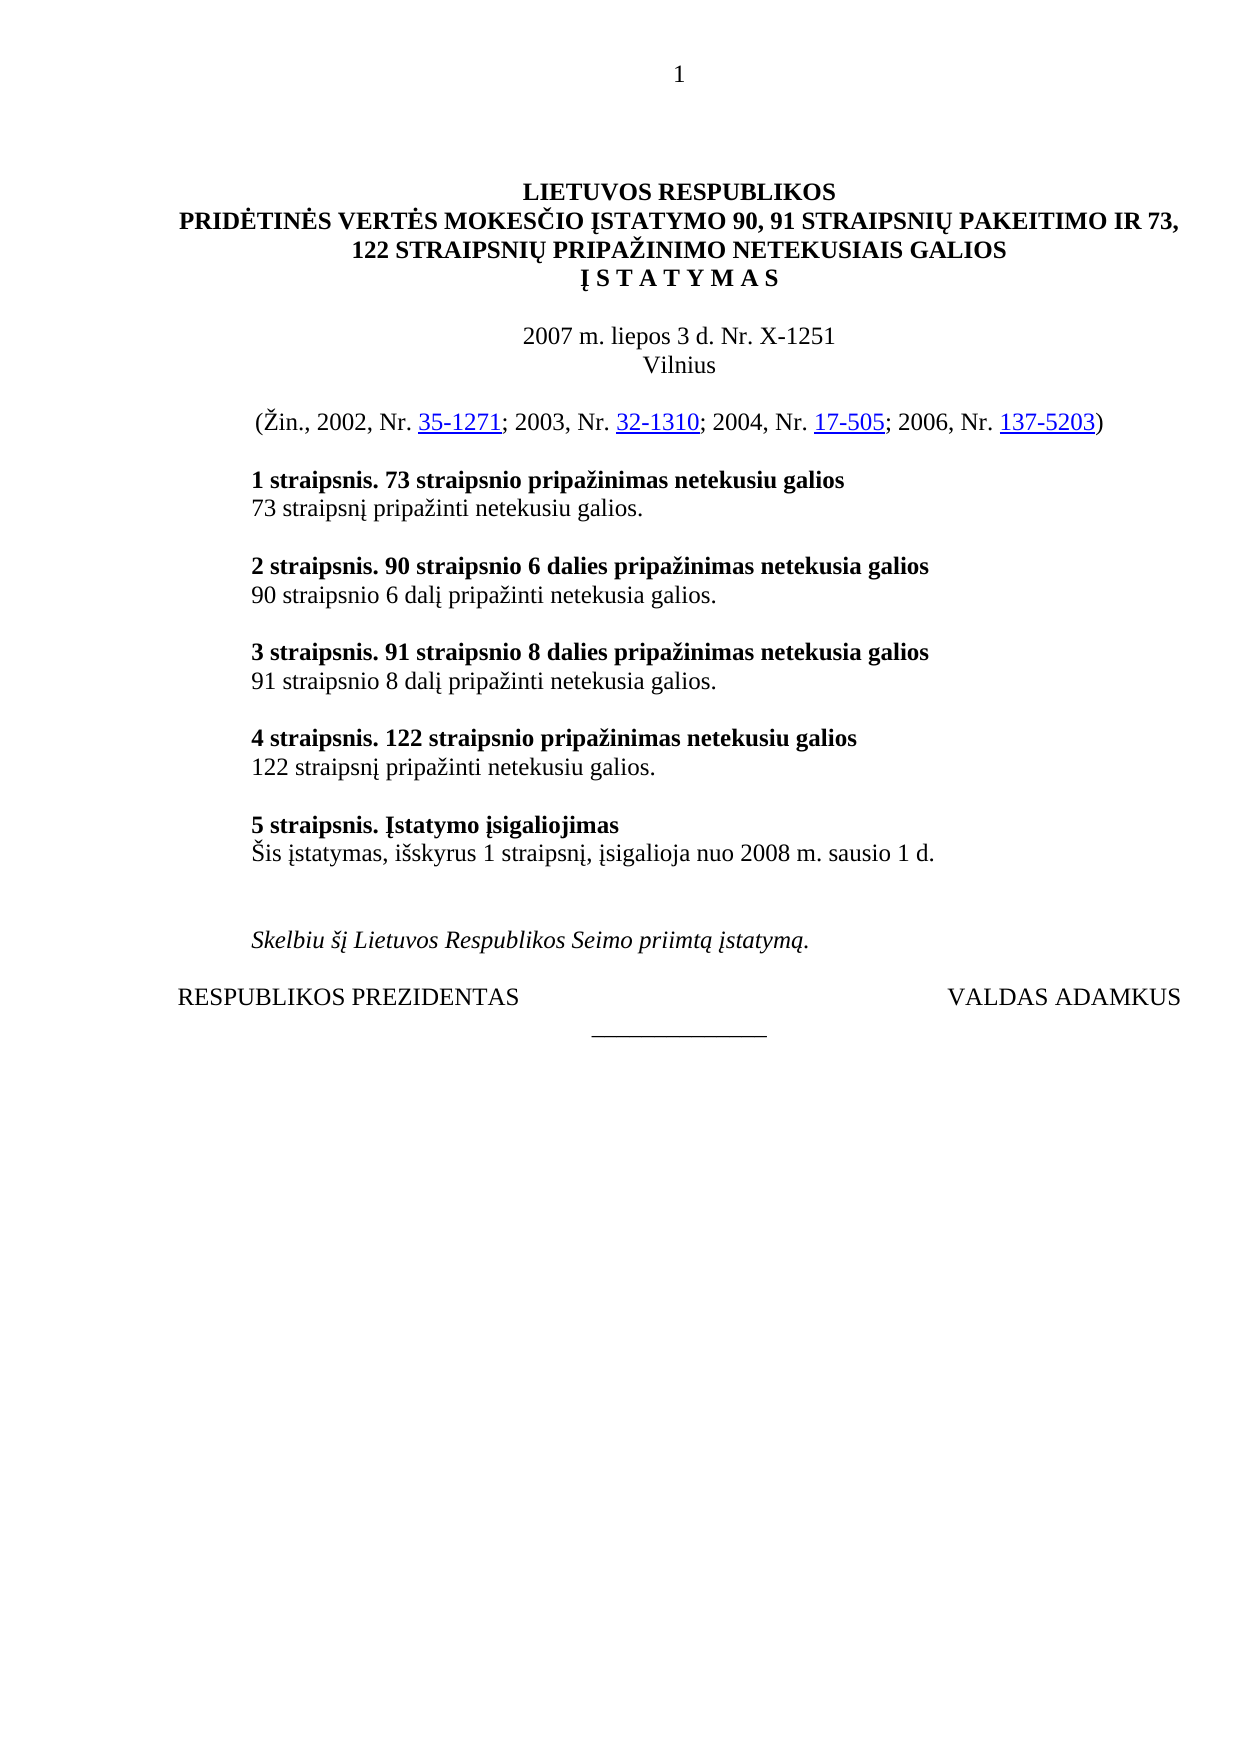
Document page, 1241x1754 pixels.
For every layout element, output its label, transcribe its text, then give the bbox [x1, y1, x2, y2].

text Skelbiu šį Lietuvos Respublikos Seimo priimtą įstatymą. [177, 925, 1181, 953]
text 1 straipsnis. 73 straipsnio pripažinimas netekusiu galios [177, 465, 1181, 493]
text LIETUVOS RESPUBLIKOS [177, 177, 1181, 206]
text 91 straipsnio 8 dalį pripažinti netekusia galios. [177, 666, 1181, 695]
text ______________ [177, 1011, 1181, 1040]
text 73 straipsnį pripažinti netekusiu galios. [177, 493, 1181, 522]
text 5 straipsnis. Įstatymo įsigaliojimas [177, 810, 1181, 838]
text (Žin., 2002, Nr. 35-1271; 2003, Nr. 32-1310; 2004, Nr. 17-505; 2006, Nr. 137-5203) [177, 407, 1181, 436]
text 2007 m. liepos 3 d. Nr. X-1251 [177, 321, 1181, 350]
text 3 straipsnis. 91 straipsnio 8 dalies pripažinimas netekusia galios [177, 637, 1181, 666]
text 2 straipsnis. 90 straipsnio 6 dalies pripažinimas netekusia galios [177, 551, 1181, 580]
text PRIDĖTINĖS VERTĖS MOKESČIO ĮSTATYMO 90, 91 STRAIPSNIŲ PAKEITIMO IR 73, 122 STRAIPSNIŲ PRIPAŽINIMO NETEKUSIAIS GALIOS [177, 206, 1181, 263]
text Šis įstatymas, išskyrus 1 straipsnį, įsigalioja nuo 2008 m. sausio 1 d. [177, 838, 1181, 867]
text 4 straipsnis. 122 straipsnio pripažinimas netekusiu galios [177, 723, 1181, 752]
text Vilnius [177, 350, 1181, 378]
text RESPUBLIKOS PREZIDENTAS VALDAS ADAMKUS [177, 982, 1181, 1011]
text 90 straipsnio 6 dalį pripažinti netekusia galios. [177, 580, 1181, 608]
text 122 straipsnį pripažinti netekusiu galios. [177, 752, 1181, 781]
text Į S T A T Y M A S [177, 263, 1181, 292]
